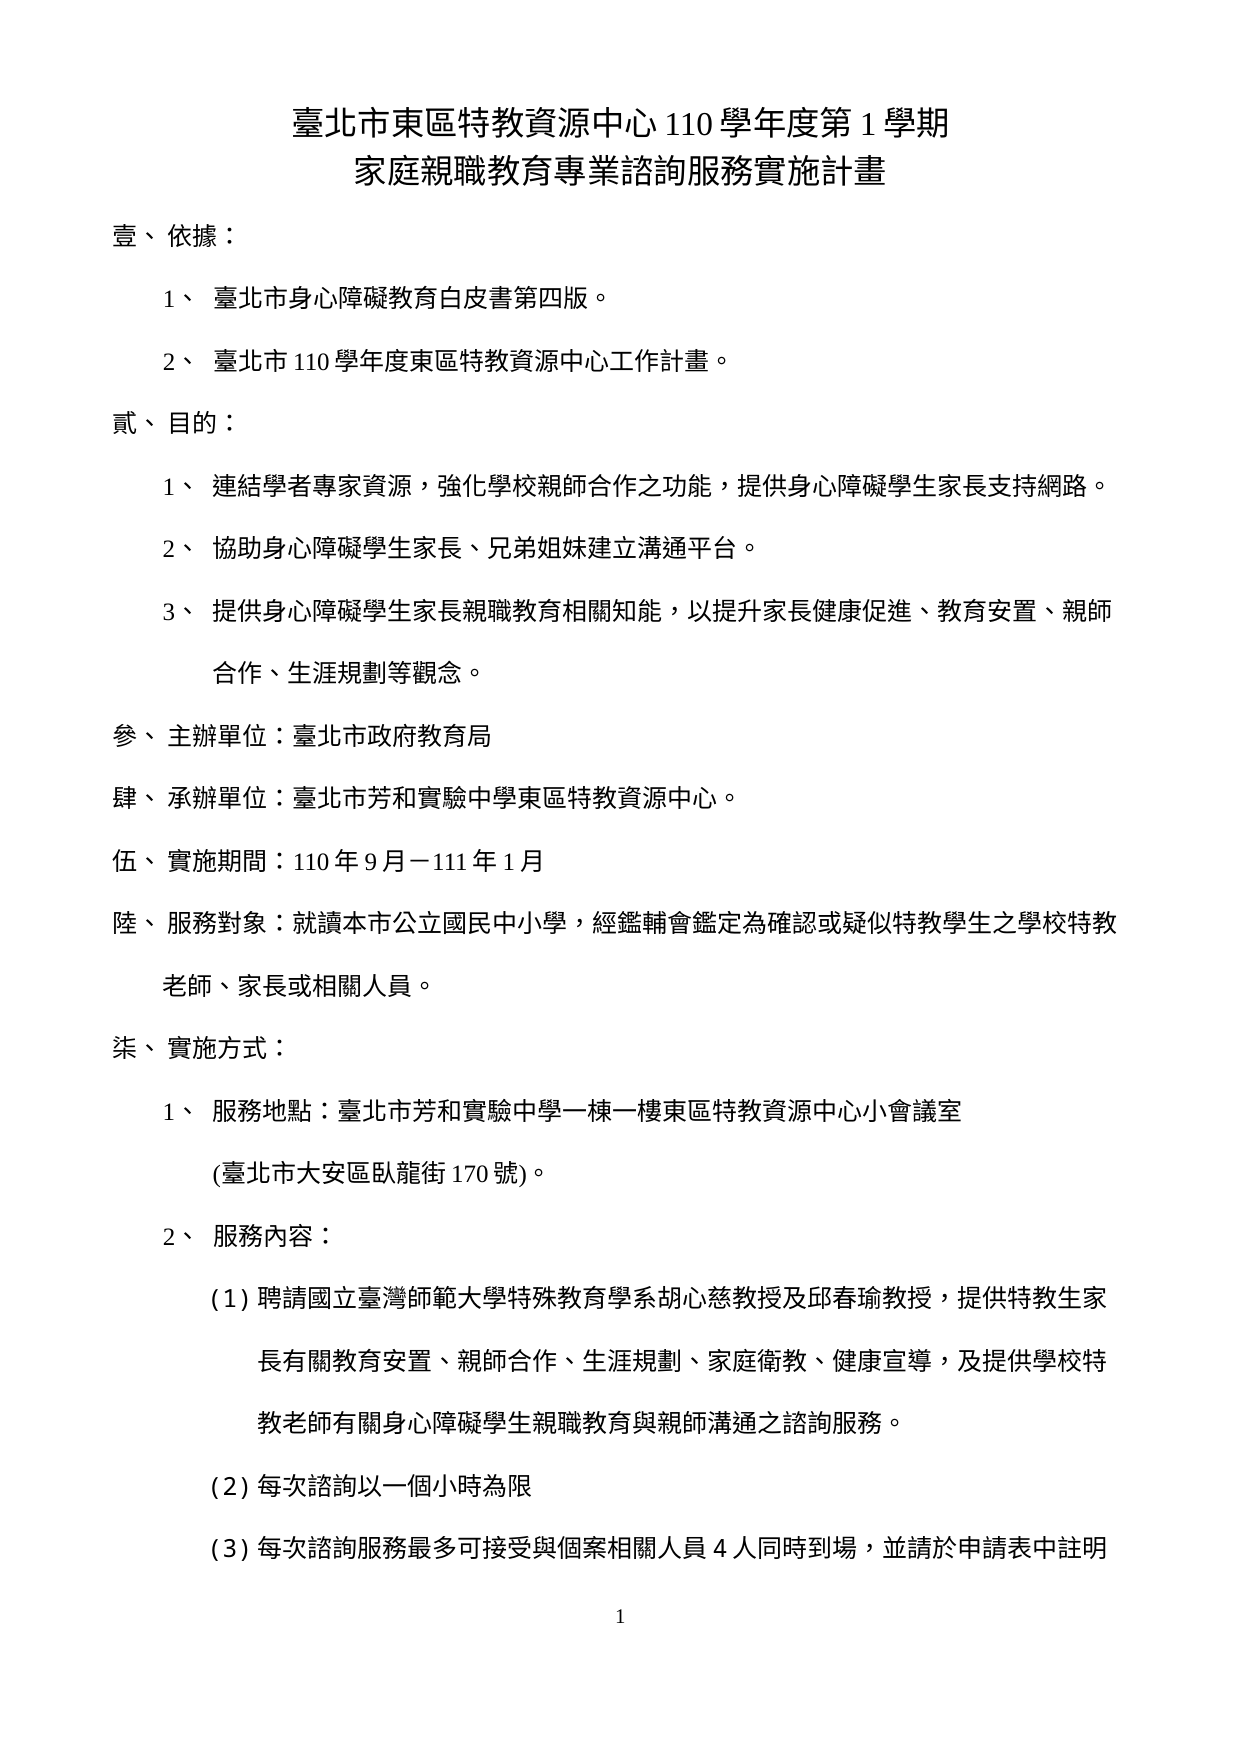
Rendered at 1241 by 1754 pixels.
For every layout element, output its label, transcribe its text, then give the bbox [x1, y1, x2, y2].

list 提供身心障礙學生家長親職教育相關知能，以提升家長健康促進、教育安置、親師合作、生涯規劃等觀念。 [162, 568, 1128, 693]
list 服務內容： [163, 1193, 1128, 1255]
list 實施方式： [112, 1005, 1128, 1068]
list 每次諮詢服務最多可接受與個案相關人員4人同時到場，並請於申請表中註明 [207, 1505, 1128, 1568]
list 服務地點：臺北市芳和實驗中學一棟一樓東區特教資源中心小會議室 (臺北市大安區臥龍街170號)。 [162, 1068, 1128, 1193]
list 承辦單位：臺北市芳和實驗中學東區特教資源中心。 [112, 755, 1128, 818]
list 主辦單位：臺北市政府教育局 [112, 693, 1128, 755]
list 每次諮詢以一個小時為限 [207, 1443, 1128, 1505]
list 依據： [112, 193, 1128, 255]
list 協助身心障礙學生家長、兄弟姐妹建立溝通平台。 [162, 505, 1128, 568]
list 聘請國立臺灣師範大學特殊教育學系胡心慈教授及邱春瑜教授，提供特教生家長有關教育安置、親師合作、生涯規劃、家庭衛教、健康宣導，及提供學校特教老師有關身心障礙學生親職教育與親師溝通之諮詢服務。 [207, 1255, 1128, 1443]
text 家庭親職教育專業諮詢服務實施計畫 [112, 144, 1128, 193]
list 臺北市110學年度東區特教資源中心工作計畫。 [163, 318, 1128, 380]
list 目的： [112, 380, 1128, 443]
list 服務對象：就讀本市公立國民中小學，經鑑輔會鑑定為確認或疑似特教學生之學校特教老師、家長或相關人員。 [112, 880, 1128, 1005]
list 實施期間：110年9月－111年1月 [112, 818, 1128, 880]
list 連結學者專家資源，強化學校親師合作之功能，提供身心障礙學生家長支持網路。 [162, 443, 1128, 505]
list 臺北市身心障礙教育白皮書第四版。 [163, 255, 1128, 318]
text 臺北市東區特教資源中心110學年度第1學期 [112, 96, 1128, 144]
